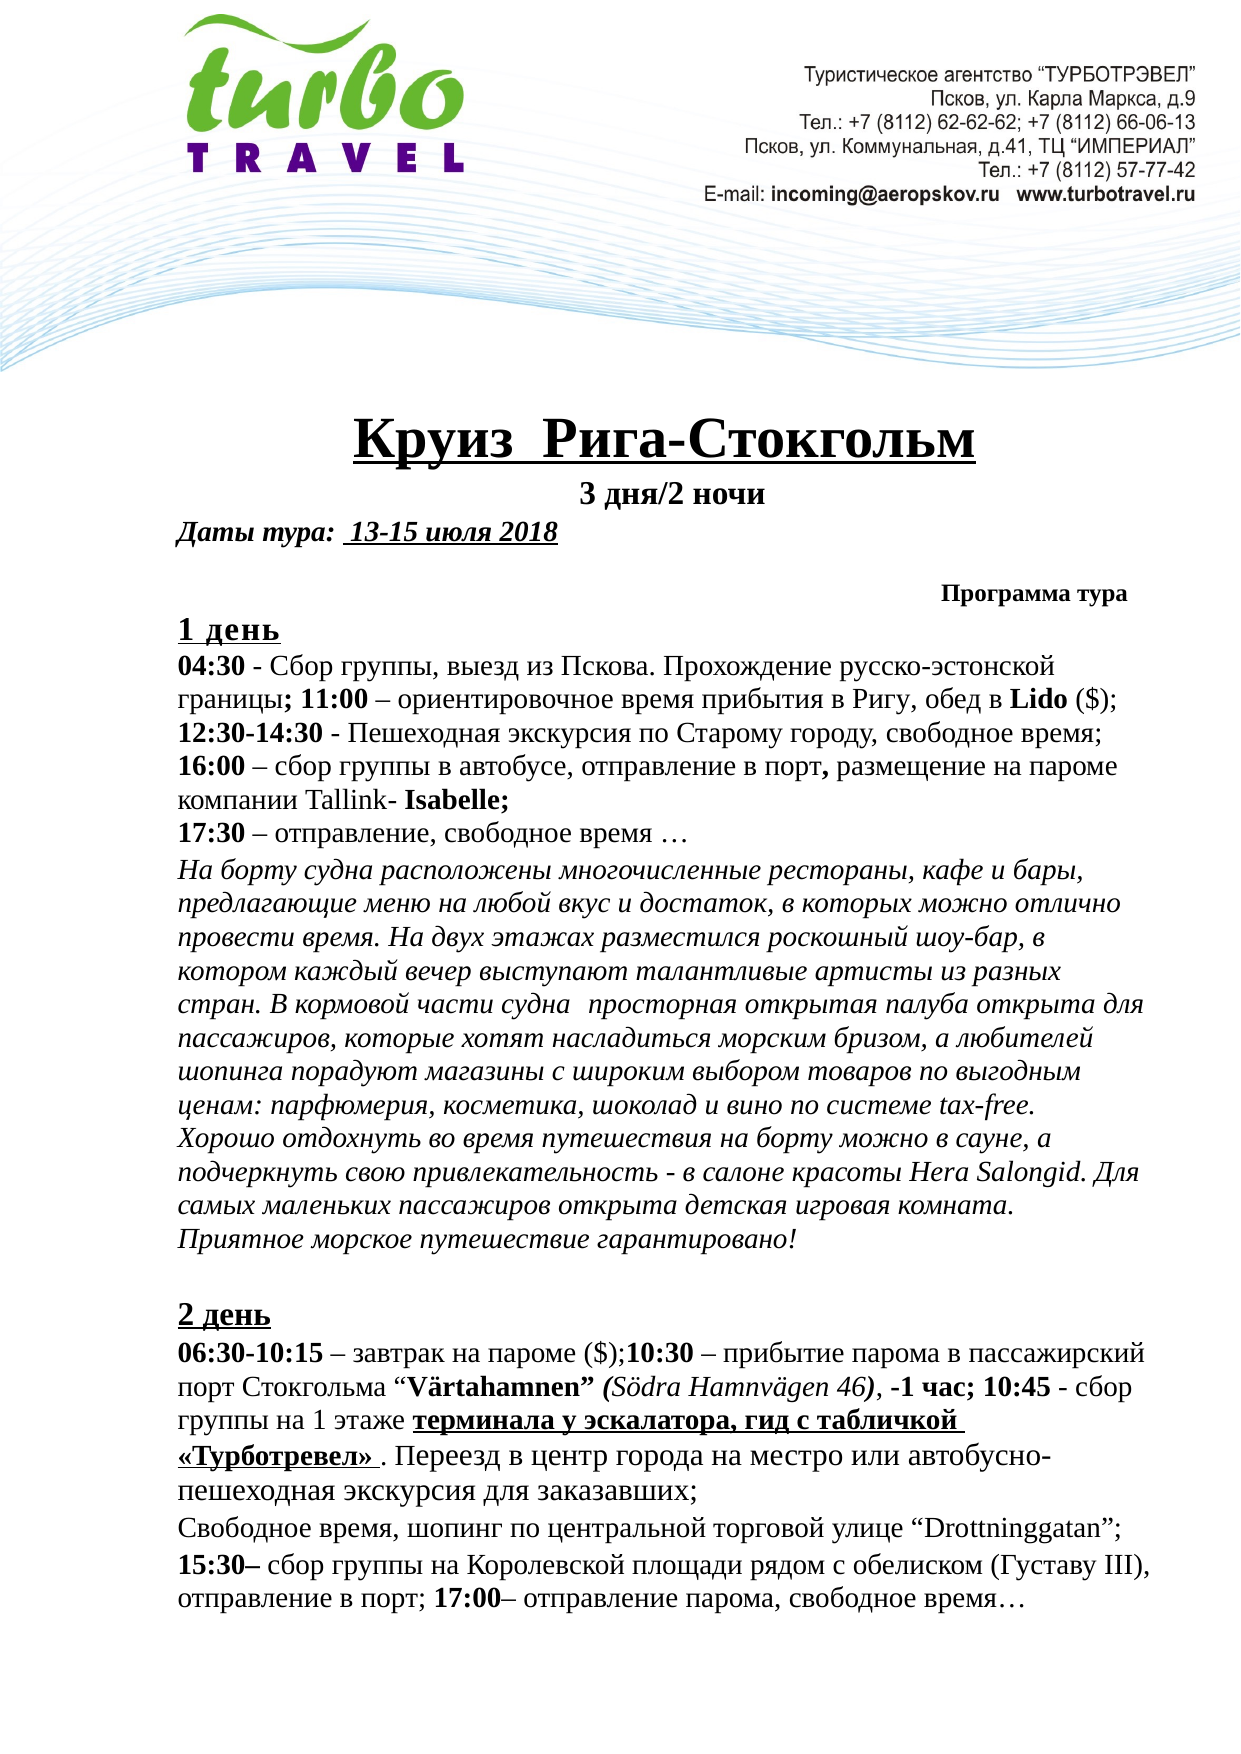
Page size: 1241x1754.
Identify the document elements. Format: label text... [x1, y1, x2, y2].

text Свободное время, шопинг по центральной торговой улице “Drottninggatan”; [177, 1511, 1152, 1544]
text Программа тура [177, 578, 1128, 606]
text 06:30-10:15 – завтрак на пароме ($);10:30 – прибытие парома в пассажирский порт Стокгольма “Värtahamnen” (Södra Hamnvägen 46), -1 час; 10:45 - сбор группы на 1 этаже терминала у эскалатора, гид с табличкой «Турботревел» . Переезд в центр города на местро или автобусно-пешеходная экскурсия для заказавших; [177, 1335, 1152, 1508]
text 17:30 – отправление, свободное время … [177, 816, 1152, 849]
text 2 день [177, 1294, 1152, 1332]
text 15:30– сбор группы на Королевской площади рядом с обелиском (Густаву III), отправление в порт; 17:00– отправление парома, свободное время… [177, 1547, 1152, 1614]
text 04:30 - Сбор группы, выезд из Пскова. Прохождение русско-эстонской границы; 11:00 – ориентировочное время прибытия в Ригу, обед в Lido ($); 12:30-14:30 - Пешеходная экскурсия по Старому городу, свободное время; 16:00 – сбор группы в автобусе, отправление в порт, размещение на пароме компании Tallink- Isabelle; [177, 648, 1152, 816]
text Круиз Рига-Стокгольм [177, 403, 1152, 470]
text На борту судна расположены многочисленные рестораны, кафе и бары, предлагающие меню на любой вкус и достаток, в которых можно отлично провести время. На двух этажах разместился роскошный шоу-бар, в котором каждый вечер выступают талантливые артисты из разных стран. В кормовой части судна просторная открытая палуба открыта для пассажиров, которые хотят насладиться морским бризом, а любителей шопинга порадуют магазины с широким выбором товаров по выгодным ценам: парфюмерия, косметика, шоколад и вино по системе tax-free. Хорошо отдохнуть во время путешествия на борту можно в сауне, а подчеркнуть свою привлекательность - в салоне красоты Hera Salongid. Для самых маленьких пассажиров открыта детская игровая комната. Приятное морское путешествие гарантировано! [177, 852, 1152, 1254]
text 1 день [177, 609, 1152, 648]
picture [0, 14, 1241, 372]
text 3 дня/2 ночи [177, 473, 1152, 511]
text Даты тура: 13-15 июля 2018 [177, 514, 1152, 548]
